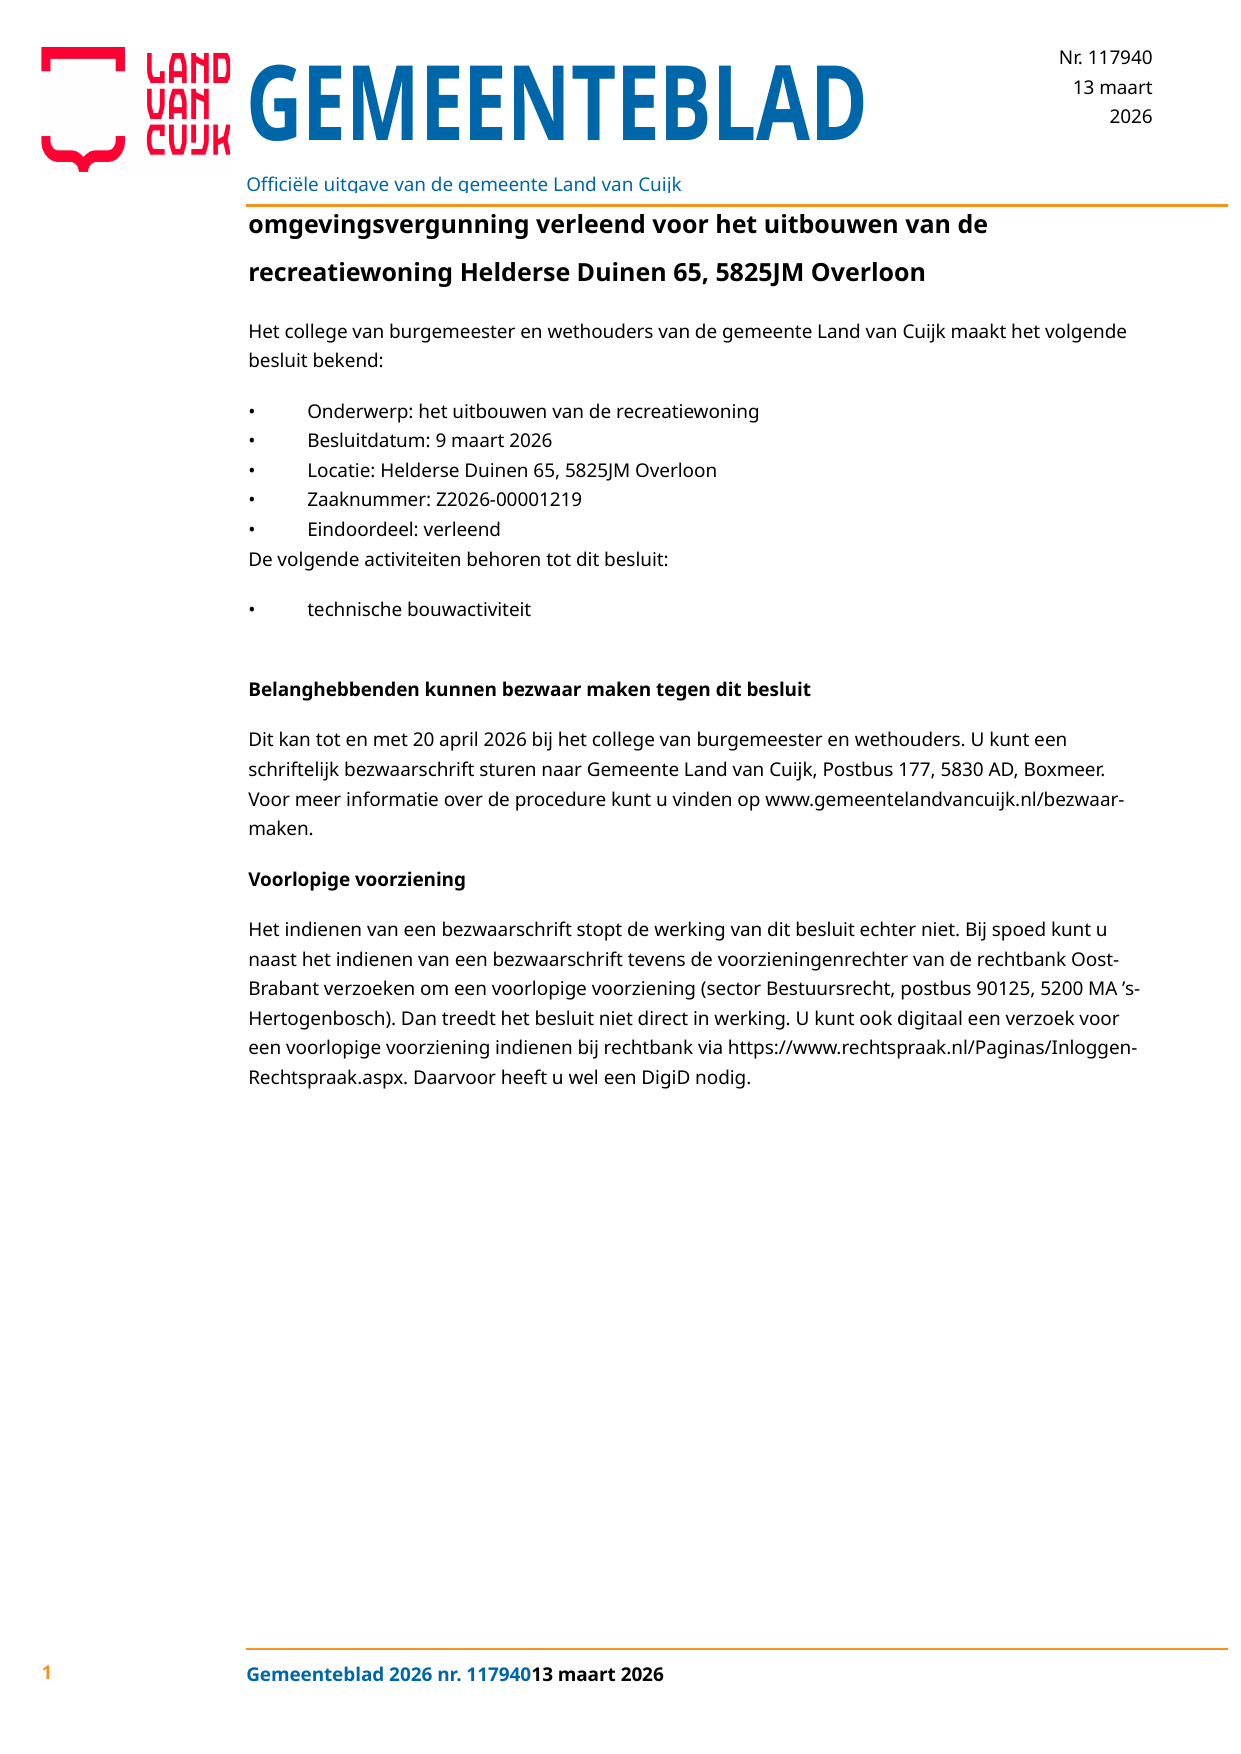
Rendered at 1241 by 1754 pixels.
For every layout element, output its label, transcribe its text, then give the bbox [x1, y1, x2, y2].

text omgevingsvergunning verleend voor het uitbouwen van de recreatiewoning Helderse Duinen 65, 5825JM Overloon [248, 207, 1152, 288]
list Locatie: Helderse Duinen 65, 5825JM Overloon [248, 457, 1152, 483]
text Dit kan tot en met 20 april 2026 bij het college van burgemeester en wethouders. U kunt een schriftelijk bezwaarschrift sturen naar Gemeente Land van Cuijk, Postbus 177, 5830 AD, Boxmeer. Voor meer informatie over de procedure kunt u vinden op www.gemeentelandvancuijk.nl/bezwaar-maken. [248, 727, 1152, 841]
list Onderwerp: het uitbouwen van de recreatiewoning [248, 398, 1152, 424]
text Het indienen van een bezwaarschrift stopt de werking van dit besluit echter niet. Bij spoed kunt u naast het indienen van een bezwaarschrift tevens de voorzieningenrechter van de rechtbank Oost-Brabant verzoeken om een voorlopige voorziening (sector Bestuursrecht, postbus 90125, 5200 MA ’s-Hertogenbosch). Dan treedt het besluit niet direct in werking. U kunt ook digitaal een verzoek voor een voorlopige voorziening indienen bij rechtbank via https://www.rechtspraak.nl/Paginas/Inloggen-Rechtspraak.aspx. Daarvoor heeft u wel een DigiD nodig. [248, 916, 1152, 1090]
text De volgende activiteiten behoren tot dit besluit: [248, 546, 1152, 572]
list Besluitdatum: 9 maart 2026 [248, 427, 1152, 453]
text Het college van burgemeester en wethouders van de gemeente Land van Cuijk maakt het volgende besluit bekend: [248, 318, 1152, 373]
text Voorlopige voorziening [248, 866, 1152, 892]
list technische bouwactiviteit [248, 596, 1152, 622]
list Zaaknummer: Z2026-00001219 [248, 487, 1152, 512]
list Eindoordeel: verleend [248, 516, 1152, 542]
text Belanghebbenden kunnen bezwaar maken tegen dit besluit [248, 676, 1152, 702]
picture [41, 47, 231, 172]
